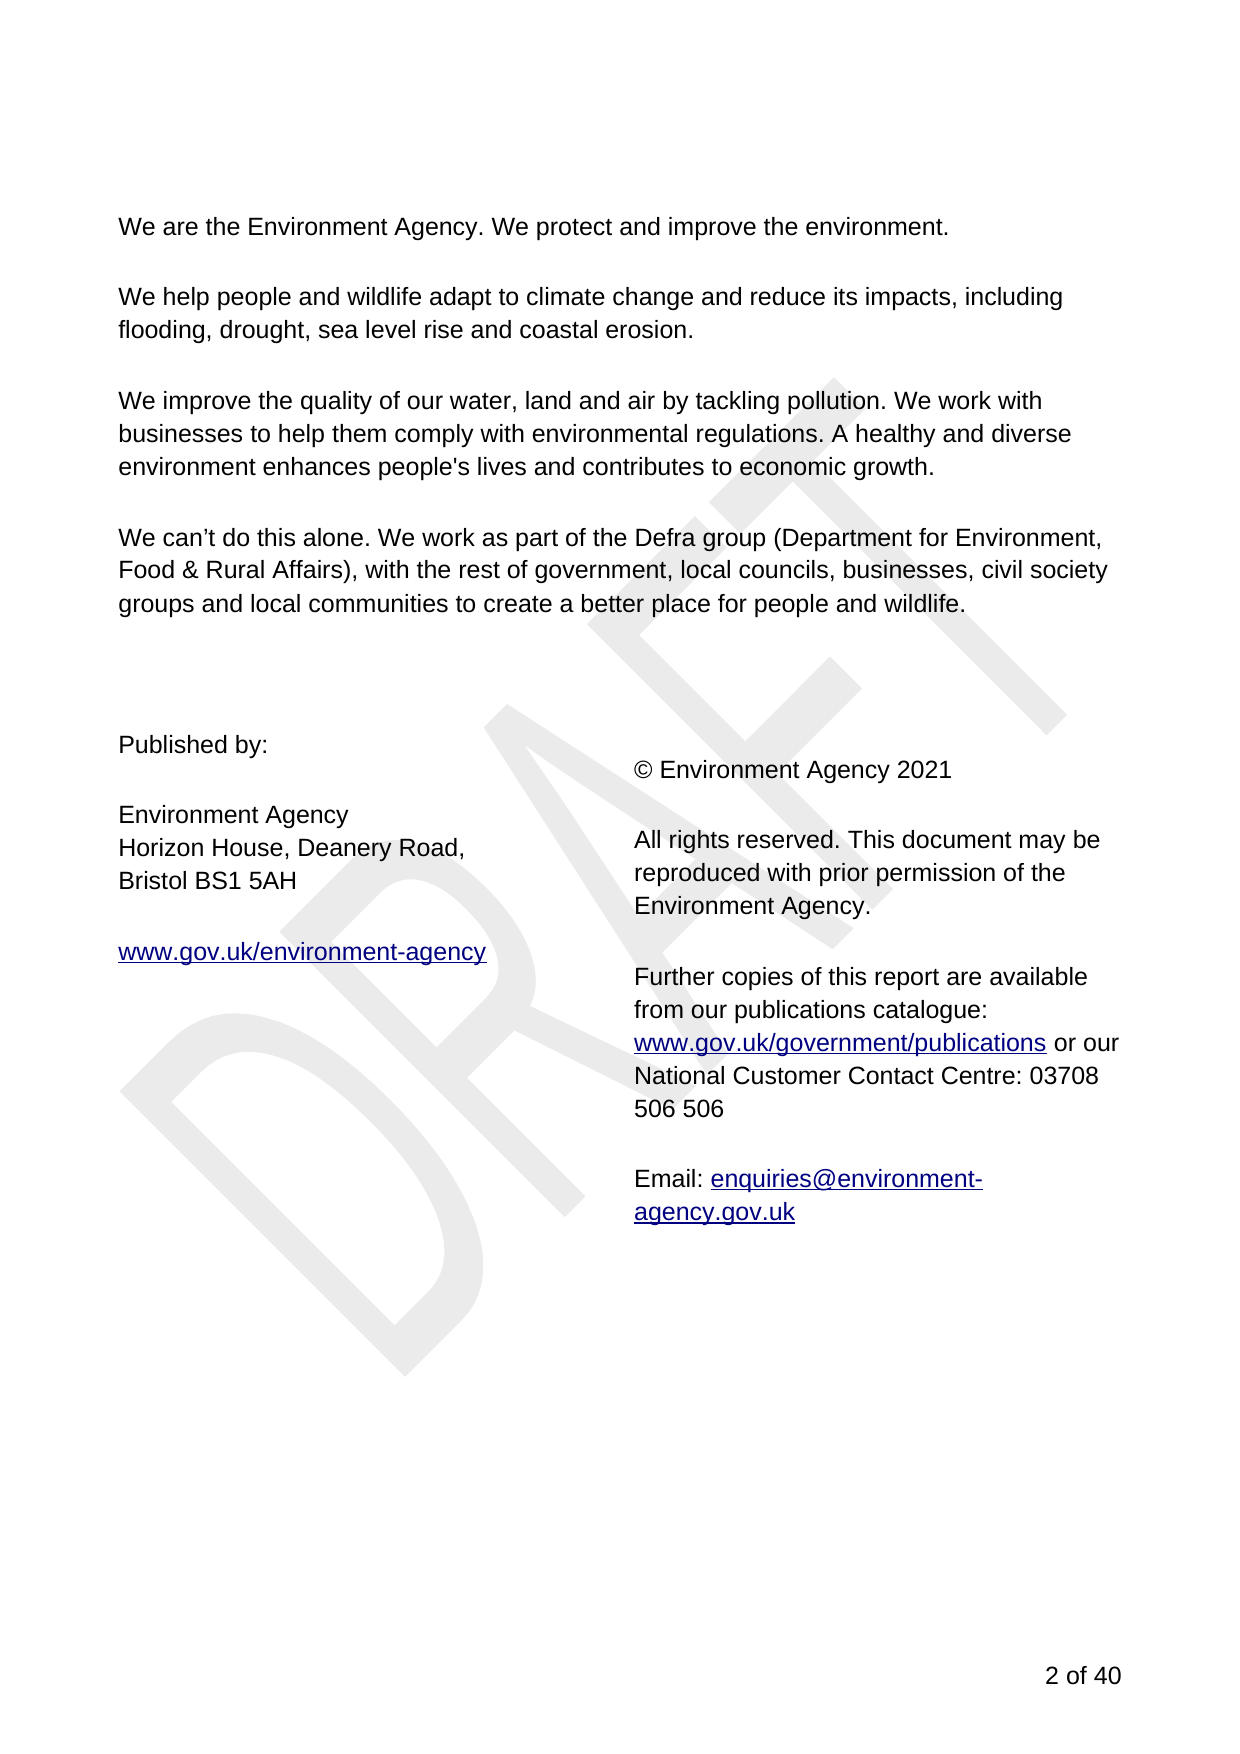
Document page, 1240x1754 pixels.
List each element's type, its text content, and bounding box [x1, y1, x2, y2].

text Environment Agency Horizon House, Deanery Road, Bristol BS1 5AH [118, 800, 590, 895]
text © Environment Agency 2021 [782, 754, 1121, 783]
text We improve the quality of our water, land and air by tackling pollution. We work with businesses to help them comply with environmental regulations. A healthy and diverse environment enhances people's lives and contributes to economic growth. [815, 386, 1121, 481]
text All rights reserved. This document may be reproduced with prior permission of the Environment Agency. [696, 884, 786, 920]
text We can’t do this alone. We work as part of the Defra group (Department for Environment, Food & Rural Affairs), with the rest of government, local councils, businesses, civil society groups and local communities to create a better place for people and wildlife. [876, 522, 1121, 617]
text We are the Environment Agency. We protect and improve the environment. [118, 212, 1121, 241]
text Further copies of this report are available from our publications catalogue: www.gov.uk/government/publications or our National Customer Contact Centre: 03708 506 506 [634, 962, 1121, 1122]
text www.gov.uk/environment-agency [118, 937, 308, 962]
text We can’t do this alone. We work as part of the Defra group (Department for Environment, Food & Rural Affairs), with the rest of government, local councils, businesses, civil society groups and local communities to create a better place for people and wildlife. [118, 522, 688, 617]
text [548, 729, 605, 758]
text www.gov.uk/environment-agency [525, 937, 605, 965]
text All rights reserved. This document may be reproduced with prior permission of the Environment Agency. [696, 825, 1121, 920]
text www.gov.uk/environment-agency [333, 937, 498, 965]
text All rights reserved. This document may be reproduced with prior permission of the Environment Agency. [634, 825, 694, 910]
text We help people and wildlife adapt to climate change and reduce its impacts, including flooding, drought, sea level rise and coastal erosion. [118, 282, 1121, 344]
text Email: enquiries@environment-agency.gov.uk [634, 1164, 1121, 1226]
text We can’t do this alone. We work as part of the Defra group (Department for Environment, Food & Rural Affairs), with the rest of government, local councils, businesses, civil society groups and local communities to create a better place for people and wildlife. [659, 522, 927, 617]
text We improve the quality of our water, land and air by tackling pollution. We work with businesses to help them comply with environmental regulations. A healthy and diverse environment enhances people's lives and contributes to economic growth. [118, 386, 824, 481]
text [563, 800, 605, 863]
text © Environment Agency 2021 [634, 754, 744, 783]
text Published by: [118, 729, 502, 758]
